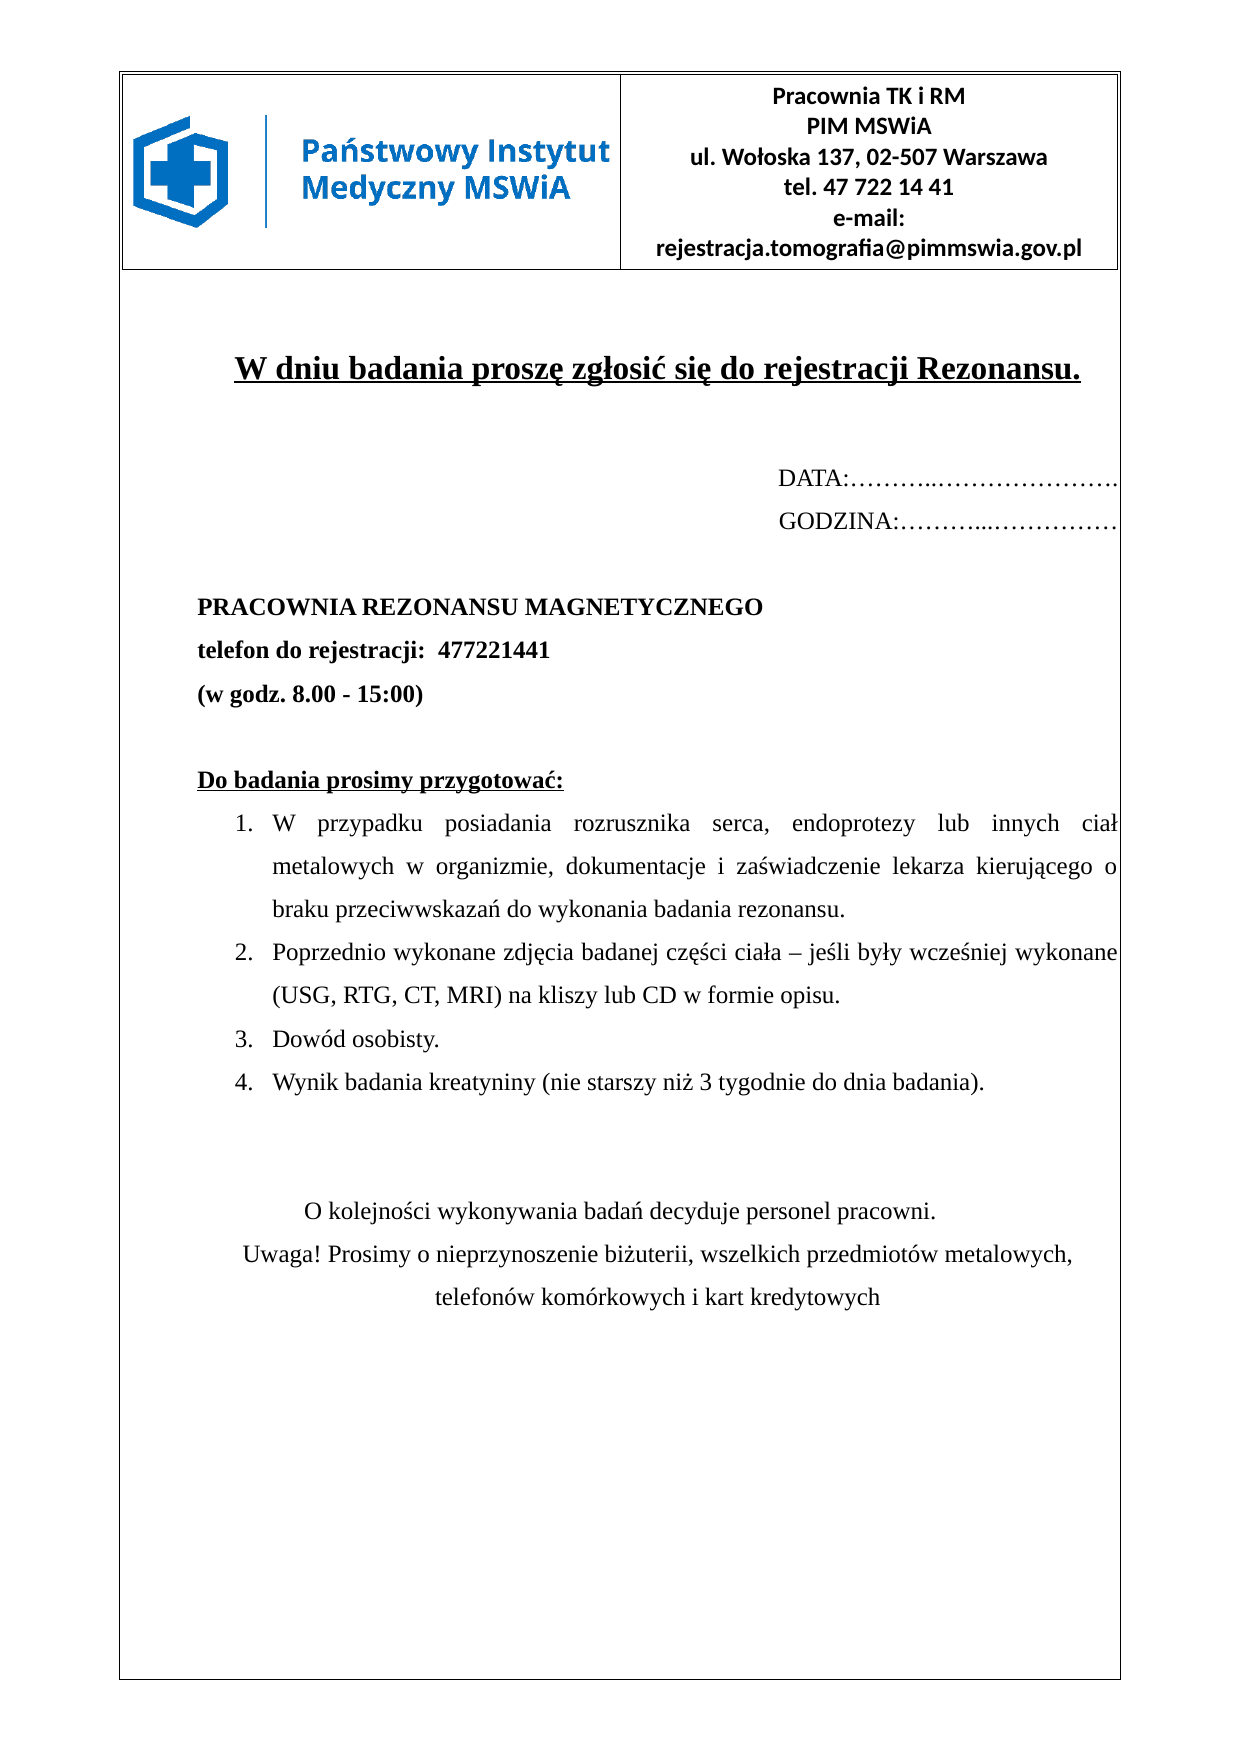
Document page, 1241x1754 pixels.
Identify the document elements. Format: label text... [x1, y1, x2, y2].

text DATA:………..…………………. [197, 463, 1118, 492]
text (w godz. 8.00 - 15:00) [197, 679, 1118, 707]
table_header [123, 75, 620, 269]
text telefon do rejestracji: 477221441 [197, 636, 1118, 664]
list Dowód osobisty. [234, 1024, 1118, 1052]
table_header Pracownia TK i RM PIM MSWiA ul. Wołoska 137, 02-507 Warszawa tel. 47 722 14 41 e-mail: rejestracja.tomografia@pimmswia.gov.pl [621, 75, 1117, 269]
list Poprzednio wykonane zdjęcia badanej części ciała – jeśli były wcześniej wykonane (USG, RTG, CT, MRI) na kliszy lub CD w formie opisu. [234, 937, 1118, 1009]
text W dniu badania proszę zgłosić się do rejestracji Rezonansu. [197, 348, 1118, 386]
text GODZINA:………...…………… [197, 506, 1118, 535]
list W przypadku posiadania rozrusznika serca, endoprotezy lub innych ciał metalowych w organizmie, dokumentacje i zaświadczenie lekarza kierującego o braku przeciwwskazań do wykonania badania rezonansu. [234, 808, 1118, 923]
text O kolejności wykonywania badań decyduje personel pracowni. [122, 1196, 1118, 1225]
text Do badania prosimy przygotować: [197, 765, 1118, 794]
list Wynik badania kreatyniny (nie starszy niż 3 tygodnie do dnia badania). [234, 1067, 1118, 1096]
text PRACOWNIA REZONANSU MAGNETYCZNEGO [197, 592, 1118, 621]
text Uwaga! Prosimy o nieprzynoszenie biżuterii, wszelkich przedmiotów metalowych, telefonów komórkowych i kart kredytowych [197, 1239, 1118, 1311]
